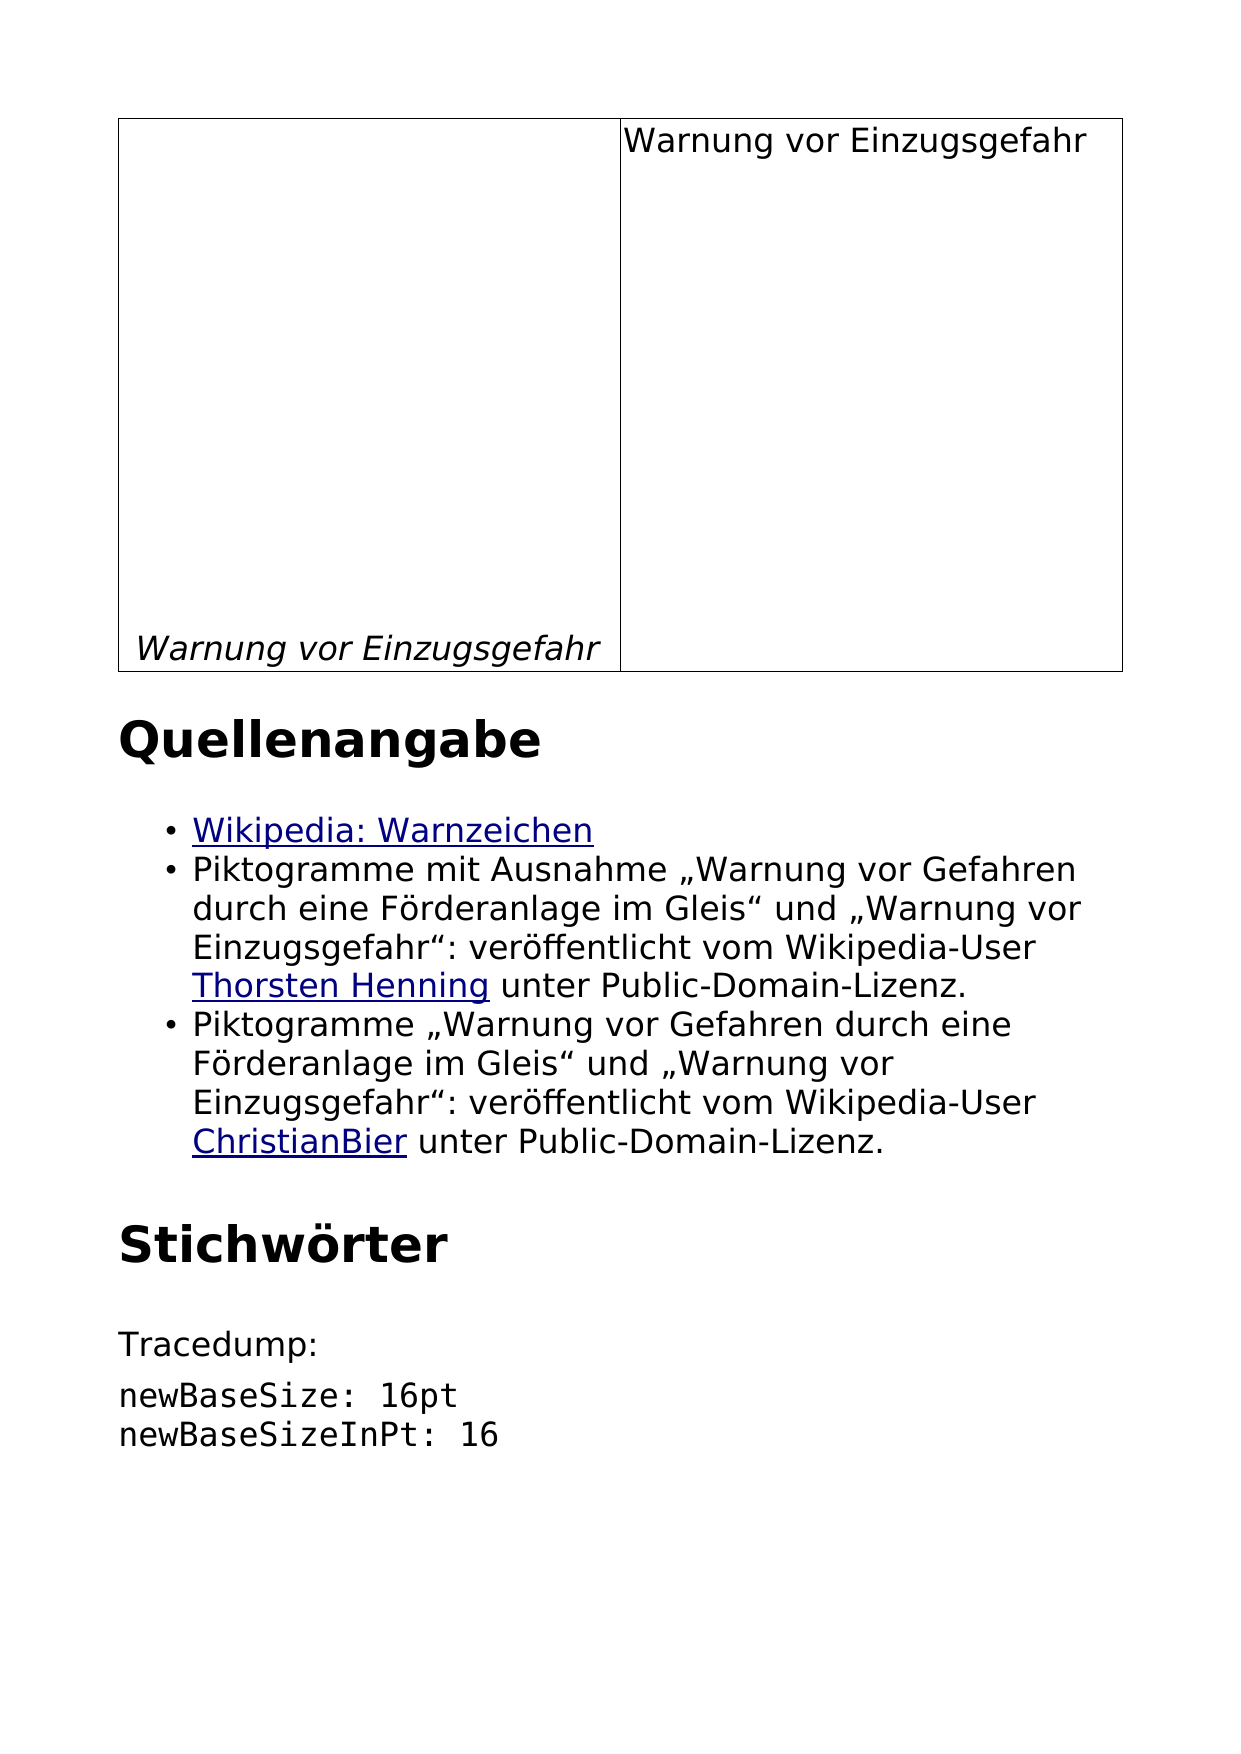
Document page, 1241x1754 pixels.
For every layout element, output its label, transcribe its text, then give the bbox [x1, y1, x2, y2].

table_cell Warnung vor Einzugsgefahr [621, 119, 1122, 671]
list Piktogramme „Warnung vor Gefahren durch eine Förderanlage im Gleis“ und „Warnung vor Einzugsgefahr“: veröffentlicht vom Wikipedia-User ChristianBier unter Public-Domain-Lizenz. [177, 1006, 1122, 1161]
subtitle Stichwörter [118, 1216, 1122, 1274]
list Wikipedia: Warnzeichen [177, 812, 1122, 850]
subtitle Quellenangabe [118, 711, 1122, 769]
text newBaseSize: 16pt newBaseSizeInPt: 16 [118, 1377, 1122, 1454]
table_cell [119, 119, 620, 671]
list Piktogramme mit Ausnahme „Warnung vor Gefahren durch eine Förderanlage im Gleis“ und „Warnung vor Einzugsgefahr“: veröffentlicht vom Wikipedia-User Thorsten Henning unter Public-Domain-Lizenz. [177, 850, 1122, 1006]
text Tracedump: [118, 1286, 1122, 1364]
